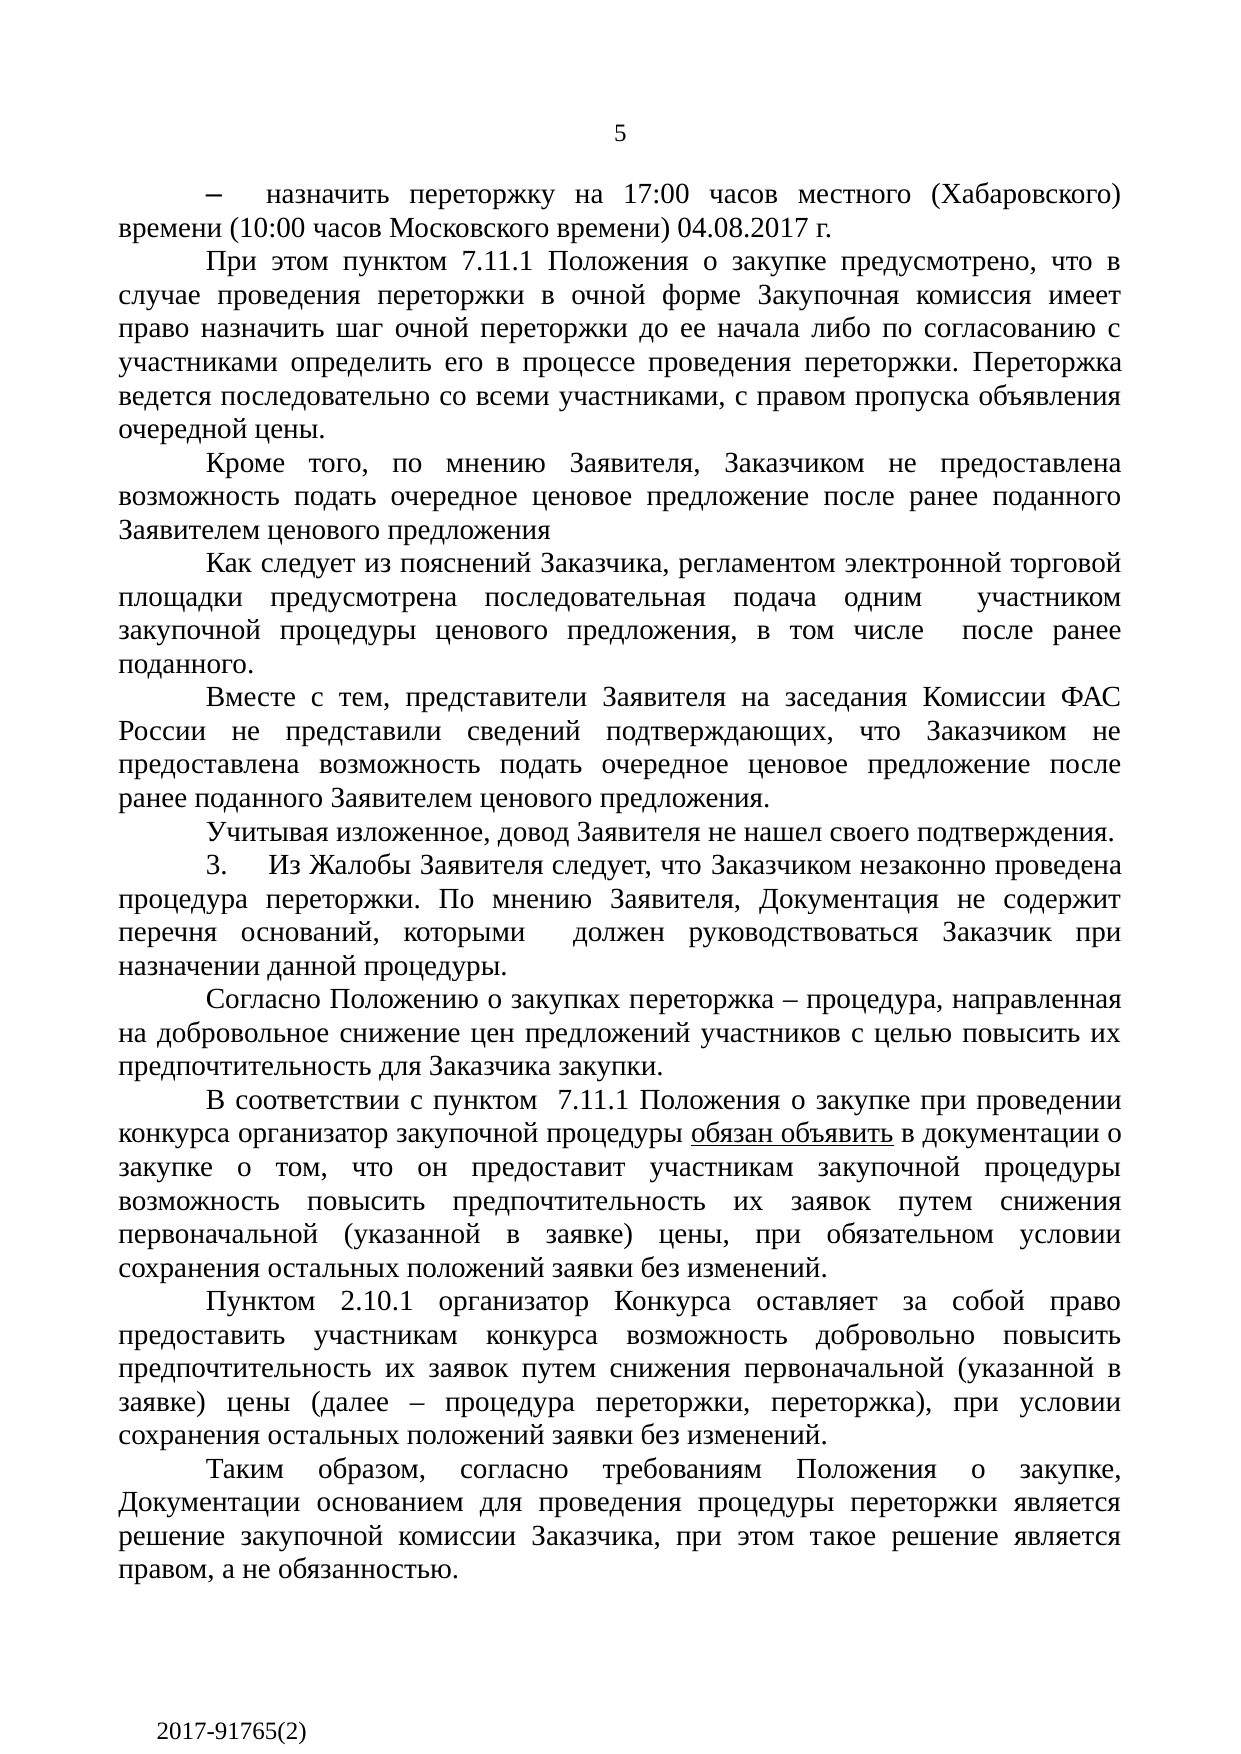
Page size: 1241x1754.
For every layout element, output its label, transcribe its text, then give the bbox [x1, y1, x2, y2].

text При этом пунктом 7.11.1 Положения о закупке предусмотрено, что в случае проведения переторжки в очной форме Закупочная комиссия имеет право назначить шаг очной переторжки до ее начала либо по согласованию с участниками определить его в процессе проведения переторжки. Переторжка ведется последовательно со всеми участниками, с правом пропуска объявления очередной цены. [118, 243, 1122, 445]
text Вместе с тем, представители Заявителя на заседания Комиссии ФАС России не представили сведений подтверждающих, что Заказчиком не предоставлена возможность подать очередное ценовое предложение после ранее поданного Заявителем ценового предложения. [118, 679, 1122, 814]
text Пунктом 2.10.1 организатор Конкурса оставляет за собой право предоставить участникам конкурса возможность добровольно повысить предпочтительность их заявок путем снижения первоначальной (указанной в заявке) цены (далее – процедура переторжки, переторжка), при условии сохранения остальных положений заявки без изменений. [118, 1283, 1122, 1451]
text Таким образом, согласно требованиям Положения о закупке, Документации основанием для проведения процедуры переторжки является решение закупочной комиссии Заказчика, при этом такое решение является правом, а не обязанностью. [118, 1451, 1122, 1585]
text Кроме того, по мнению Заявителя, Заказчиком не предоставлена возможность подать очередное ценовое предложение после ранее поданного Заявителем ценового предложения [118, 445, 1122, 545]
text Учитывая изложенное, довод Заявителя не нашел своего подтверждения. [118, 814, 1122, 847]
text Как следует из пояснений Заказчика, регламентом электронной торговой площадки предусмотрена последовательная подача одним участником закупочной процедуры ценового предложения, в том числе после ранее поданного. [118, 545, 1122, 679]
list Из Жалобы Заявителя следует, что Заказчиком незаконно проведена процедура переторжки. По мнению Заявителя, Документация не содержит перечня оснований, которыми должен руководствоваться Заказчик при назначении данной процедуры. [118, 847, 1122, 981]
list назначить переторжку на 17:00 часов местного (Хабаровского) времени (10:00 часов Московского времени) 04.08.2017 г. [118, 176, 1122, 243]
text В соответствии с пунктом 7.11.1 Положения о закупке при проведении конкурса организатор закупочной процедуры обязан объявить в документации о закупке о том, что он предоставит участникам закупочной процедуры возможность повысить предпочтительность их заявок путем снижения первоначальной (указанной в заявке) цены, при обязательном условии сохранения остальных положений заявки без изменений. [118, 1082, 1122, 1283]
text Согласно Положению о закупках переторжка – процедура, направленная на добровольное снижение цен предложений участников с целью повысить их предпочтительность для Заказчика закупки. [118, 981, 1122, 1082]
